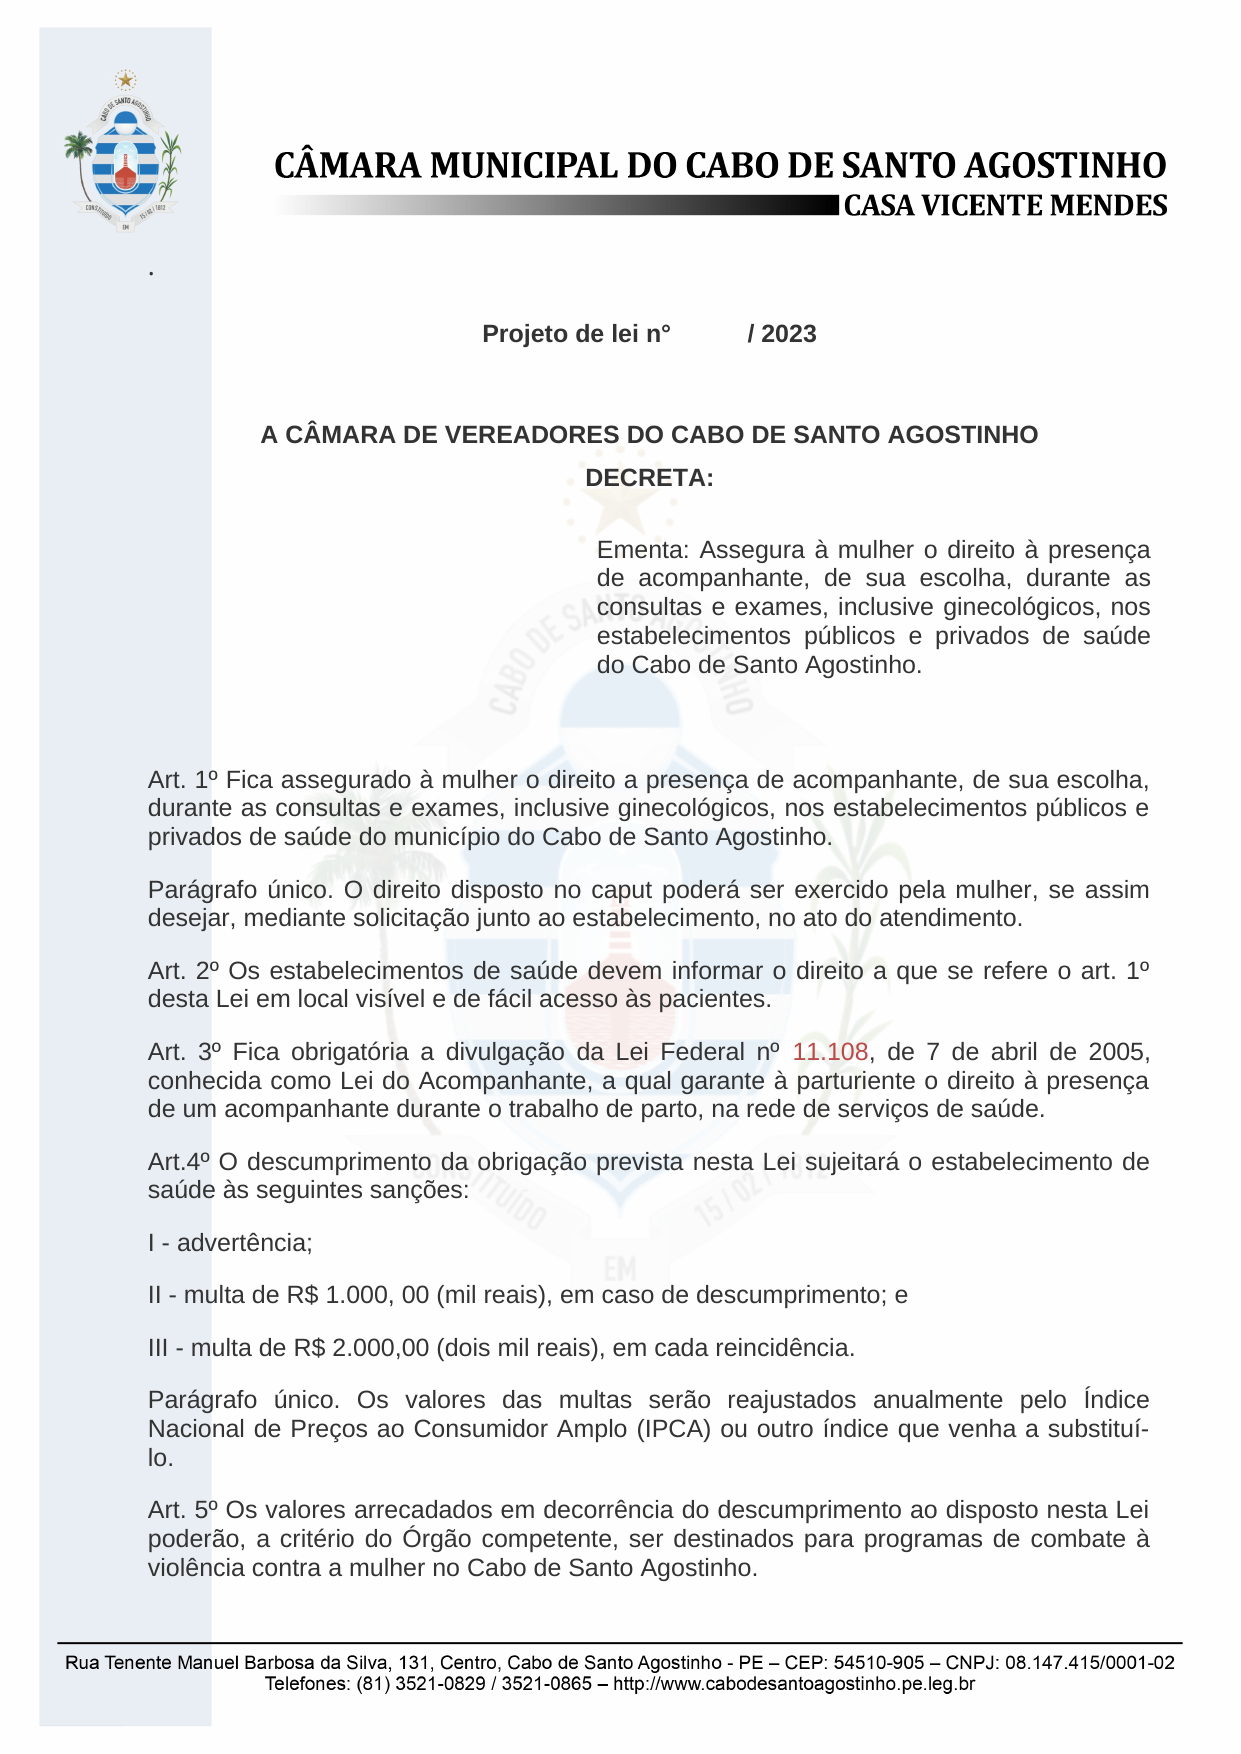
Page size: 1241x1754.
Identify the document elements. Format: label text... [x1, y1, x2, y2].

picture [0, 0, 1241, 1754]
text Art. 1º Fica assegurado à mulher o direito a presença de acompanhante, de sua escolha, durante as consultas e exames, inclusive ginecológicos, nos estabelecimentos públicos e privados de saúde do município do Cabo de Santo Agostinho. [148, 765, 1152, 851]
text III - multa de R$ 2.000,00 (dois mil reais), em cada reincidência. [148, 1333, 1152, 1361]
text Projeto de lei n° / 2023 [148, 319, 1152, 348]
text II - multa de R$ 1.000, 00 (mil reais), em caso de descumprimento; e [148, 1280, 1152, 1309]
text Ementa: Assegura à mulher o direito à presença de acompanhante, de sua escolha, durante as consultas e exames, inclusive ginecológicos, nos estabelecimentos públicos e privados de saúde do Cabo de Santo Agostinho. [597, 535, 1152, 678]
text A CÂMARA DE VEREADORES DO CABO DE SANTO AGOSTINHO [148, 420, 1152, 448]
text Art. 2º Os estabelecimentos de saúde devem informar o direito a que se refere o art. 1º desta Lei em local visível e de fácil acesso às pacientes. [148, 956, 1152, 1013]
text . [148, 248, 1152, 283]
text I - advertência; [148, 1228, 1152, 1257]
text Art.4º O descumprimento da obrigação prevista nesta Lei sujeitará o estabelecimento de saúde às seguintes sanções: [148, 1147, 1152, 1204]
text Parágrafo único. Os valores das multas serão reajustados anualmente pelo Índice Nacional de Preços ao Consumidor Amplo (IPCA) ou outro índice que venha a substituí-lo. [148, 1385, 1152, 1471]
text Art. 5º Os valores arrecadados em decorrência do descumprimento ao disposto nesta Lei poderão, a critério do Órgão competente, ser destinados para programas de combate à violência contra a mulher no Cabo de Santo Agostinho. [148, 1495, 1152, 1581]
text DECRETA: [148, 463, 1152, 492]
text Art. 3º Fica obrigatória a divulgação da Lei Federal nº 11.108, de 7 de abril de 2005, conhecida como Lei do Acompanhante, a qual garante à parturiente o direito à presença de um acompanhante durante o trabalho de parto, na rede de serviços de saúde. [148, 1037, 1152, 1123]
text Parágrafo único. O direito disposto no caput poderá ser exercido pela mulher, se assim desejar, mediante solicitação junto ao estabelecimento, no ato do atendimento. [148, 874, 1152, 932]
